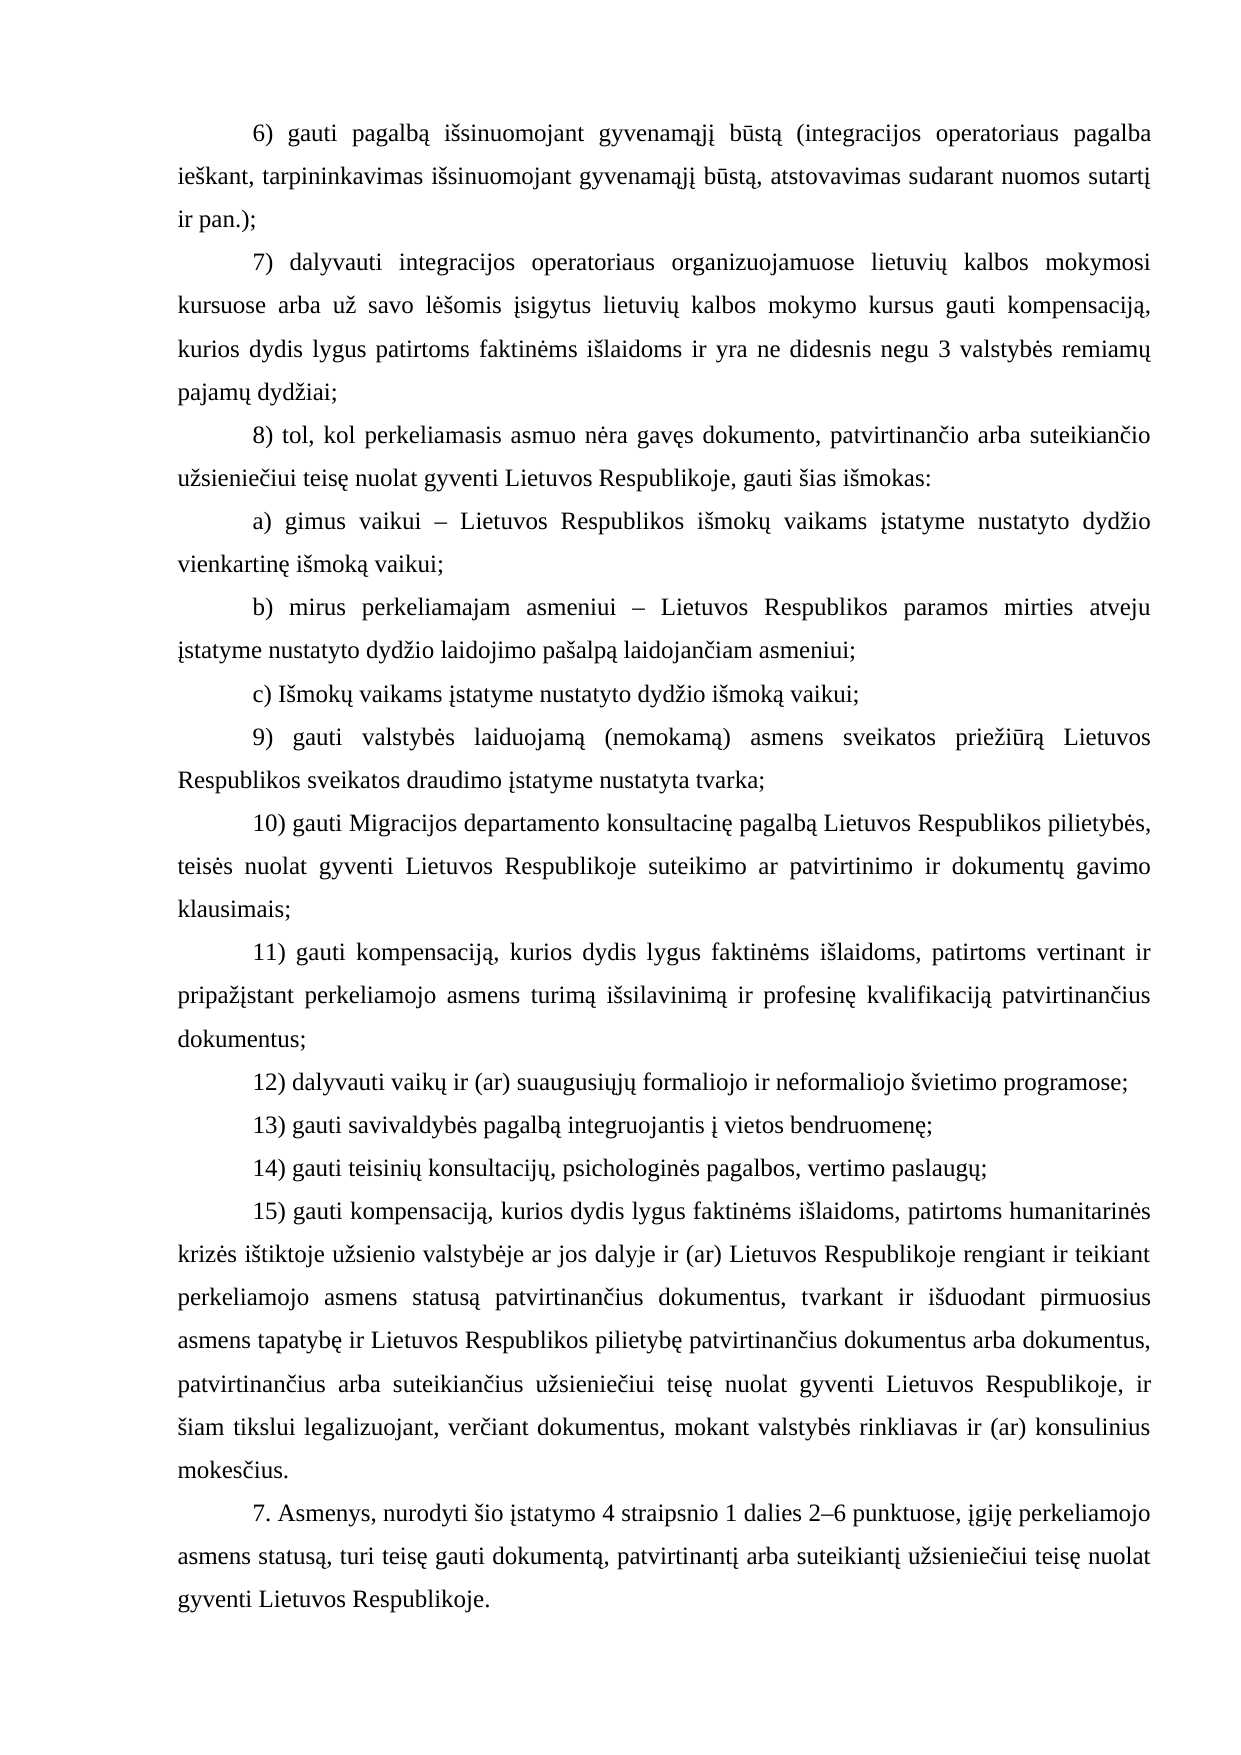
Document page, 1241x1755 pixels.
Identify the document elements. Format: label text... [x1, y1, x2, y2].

text 10) gauti Migracijos departamento konsultacinę pagalbą Lietuvos Respublikos pilietybės, teisės nuolat gyventi Lietuvos Respublikoje suteikimo ar patvirtinimo ir dokumentų gavimo klausimais; [177, 808, 1152, 923]
text 7. Asmenys, nurodyti šio įstatymo 4 straipsnio 1 dalies 2–6 punktuose, įgiję perkeliamojo asmens statusą, turi teisę gauti dokumentą, patvirtinantį arba suteikiantį užsieniečiui teisę nuolat gyventi Lietuvos Respublikoje. [177, 1498, 1152, 1613]
text 13) gauti savivaldybės pagalbą integruojantis į vietos bendruomenę; [177, 1110, 1152, 1139]
text b) mirus perkeliamajam asmeniui ‒ Lietuvos Respublikos paramos mirties atveju įstatyme nustatyto dydžio laidojimo pašalpą laidojančiam asmeniui; [177, 592, 1152, 664]
text 12) dalyvauti vaikų ir (ar) suaugusiųjų formaliojo ir neformaliojo švietimo programose; [177, 1067, 1152, 1096]
text c) Išmokų vaikams įstatyme nustatyto dydžio išmoką vaikui; [177, 679, 1152, 707]
text 7) dalyvauti integracijos operatoriaus organizuojamuose lietuvių kalbos mokymosi kursuose arba už savo lėšomis įsigytus lietuvių kalbos mokymo kursus gauti kompensaciją, kurios dydis lygus patirtoms faktinėms išlaidoms ir yra ne didesnis negu 3 valstybės remiamų pajamų dydžiai; [177, 247, 1152, 406]
text 9) gauti valstybės laiduojamą (nemokamą) asmens sveikatos priežiūrą Lietuvos Respublikos sveikatos draudimo įstatyme nustatyta tvarka; [177, 722, 1152, 794]
text 8) tol, kol perkeliamasis asmuo nėra gavęs dokumento, patvirtinančio arba suteikiančio užsieniečiui teisę nuolat gyventi Lietuvos Respublikoje, gauti šias išmokas: [177, 420, 1152, 492]
text 15) gauti kompensaciją, kurios dydis lygus faktinėms išlaidoms, patirtoms humanitarinės krizės ištiktoje užsienio valstybėje ar jos dalyje ir (ar) Lietuvos Respublikoje rengiant ir teikiant perkeliamojo asmens statusą patvirtinančius dokumentus, tvarkant ir išduodant pirmuosius asmens tapatybę ir Lietuvos Respublikos pilietybę patvirtinančius dokumentus arba dokumentus, patvirtinančius arba suteikiančius užsieniečiui teisę nuolat gyventi Lietuvos Respublikoje, ir šiam tikslui legalizuojant, verčiant dokumentus, mokant valstybės rinkliavas ir (ar) konsulinius mokesčius. [177, 1196, 1152, 1484]
text a) gimus vaikui ‒ Lietuvos Respublikos išmokų vaikams įstatyme nustatyto dydžio vienkartinę išmoką vaikui; [177, 506, 1152, 578]
text 14) gauti teisinių konsultacijų, psichologinės pagalbos, vertimo paslaugų; [177, 1153, 1152, 1182]
text 6) gauti pagalbą išsinuomojant gyvenamąjį būstą (integracijos operatoriaus pagalba ieškant, tarpininkavimas išsinuomojant gyvenamąjį būstą, atstovavimas sudarant nuomos sutartį ir pan.); [177, 118, 1152, 233]
text 11) gauti kompensaciją, kurios dydis lygus faktinėms išlaidoms, patirtoms vertinant ir pripažįstant perkeliamojo asmens turimą išsilavinimą ir profesinę kvalifikaciją patvirtinančius dokumentus; [177, 937, 1152, 1052]
